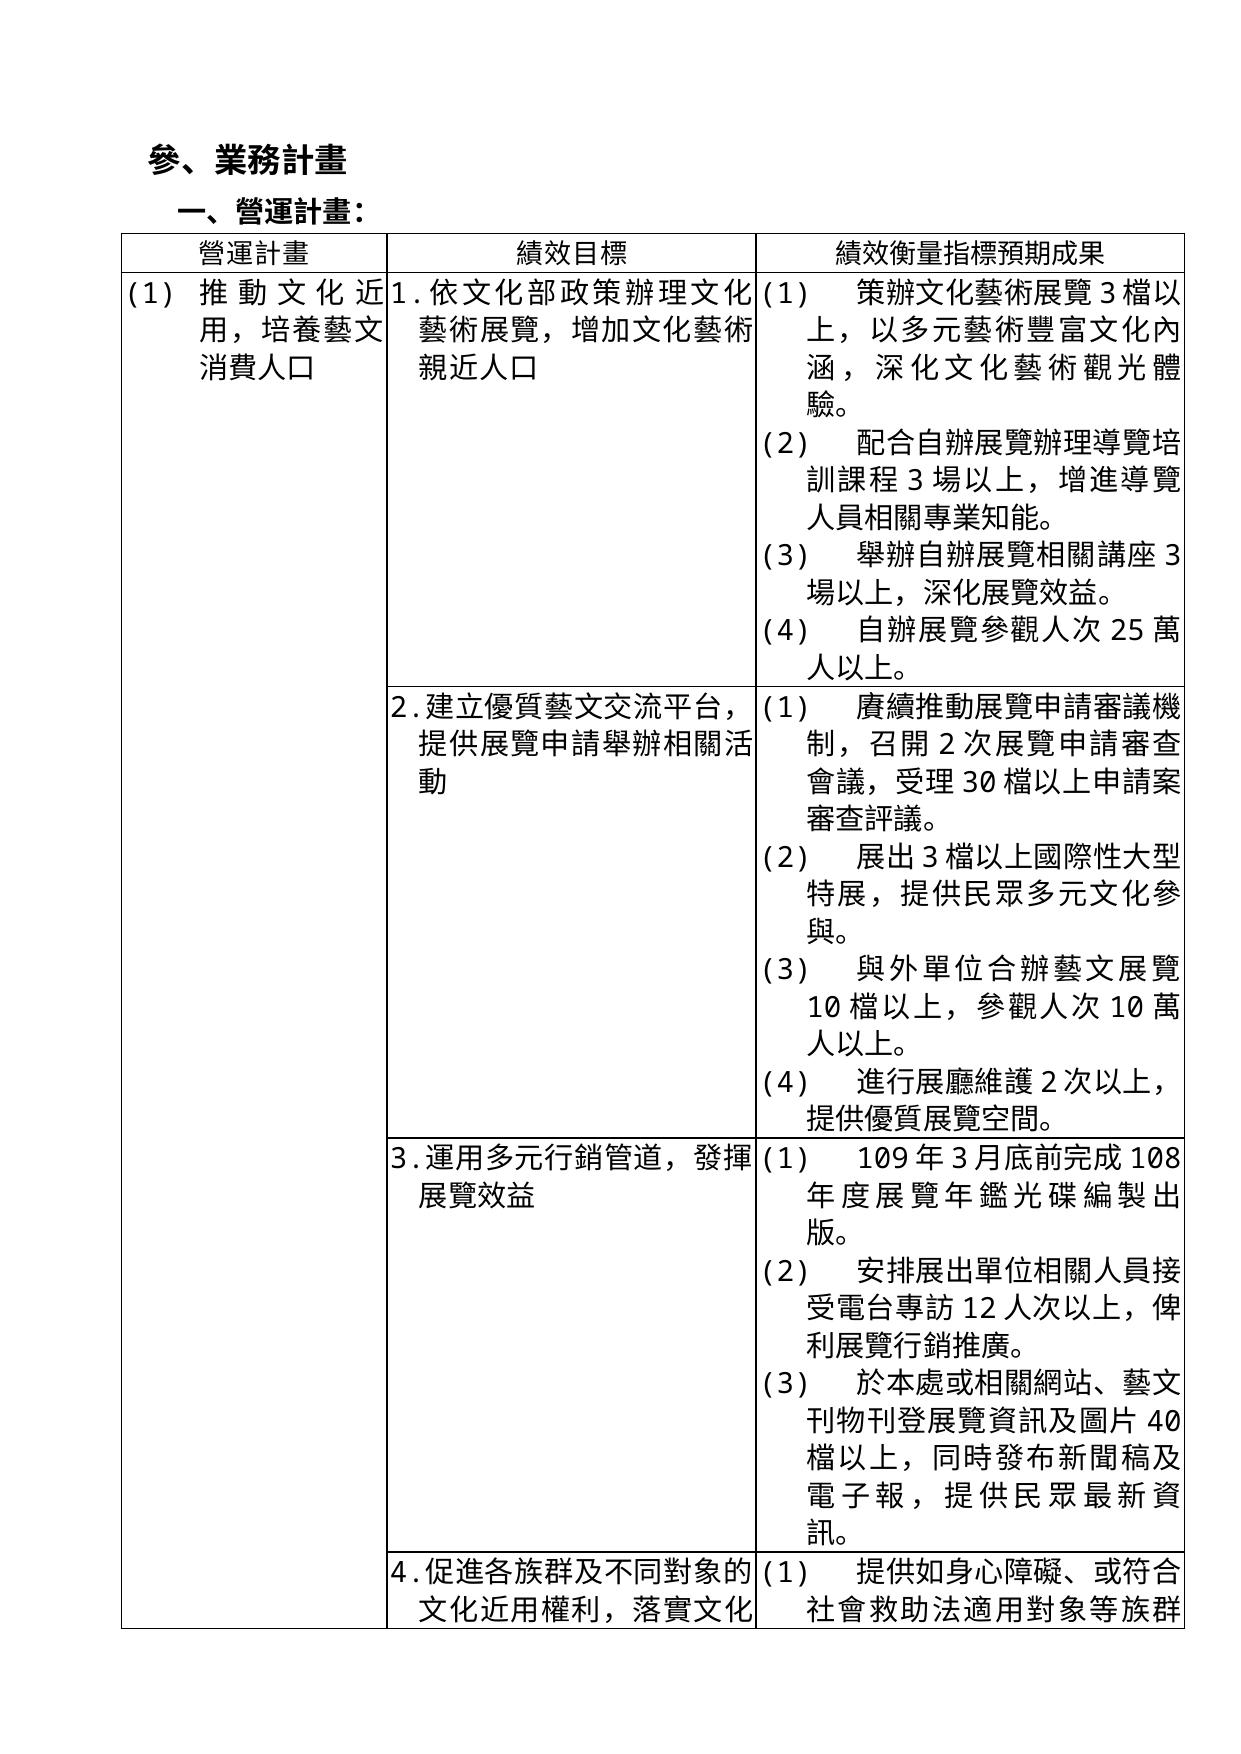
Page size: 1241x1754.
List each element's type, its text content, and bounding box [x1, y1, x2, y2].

table_header 績效衡量指標預期成果 [757, 234, 1184, 271]
table_cell 推動文化近用，培養藝文消費人口 推動文化近用，培養藝文消費人口 [122, 273, 386, 1628]
table_cell 4.促進各族群及不同對象的文化近用權利，落實文化 [388, 1553, 755, 1628]
text 參、業務計畫 [148, 133, 1093, 183]
table_cell 1.依文化部政策辦理文化藝術展覽，增加文化藝術親近人口 [388, 273, 755, 686]
table_cell 賡續推動展覽申請審議機制，召開2次展覽申請審查會議，受理30檔以上申請案審查評議。 展出3檔以上國際性大型特展，提供民眾多元文化參與。 與外單位合辦藝文展覽10檔以上，參觀人次10萬人以上。 進行展廳維護2次以上，提供優質展覽空間。 [757, 687, 1184, 1137]
table_cell 3.運用多元行銷管道，發揮展覽效益 [388, 1139, 755, 1551]
table_header 績效目標 [388, 234, 755, 271]
table_cell 2.建立優質藝文交流平台，提供展覽申請舉辦相關活動 [388, 687, 755, 1137]
table_cell 策辦文化藝術展覽3檔以上，以多元藝術豐富文化內涵，深化文化藝術觀光體驗。 配合自辦展覽辦理導覽培訓課程3場以上，增進導覽人員相關專業知能。 舉辦自辦展覽相關講座3場以上，深化展覽效益。 自辦展覽參觀人次25萬人以上。 [757, 273, 1184, 686]
text 一、營運計畫： [148, 183, 1093, 233]
table_cell 提供如身心障礙、或符合社會救助法適用對象等族群 [757, 1553, 1184, 1628]
table_cell 109年3月底前完成108年度展覽年鑑光碟編製出版。 安排展出單位相關人員接受電台專訪12人次以上，俾利展覽行銷推廣。 於本處或相關網站、藝文刊物刊登展覽資訊及圖片40檔以上，同時發布新聞稿及電子報，提供民眾最新資訊。 [757, 1139, 1184, 1551]
table_header 營運計畫 [122, 234, 386, 271]
